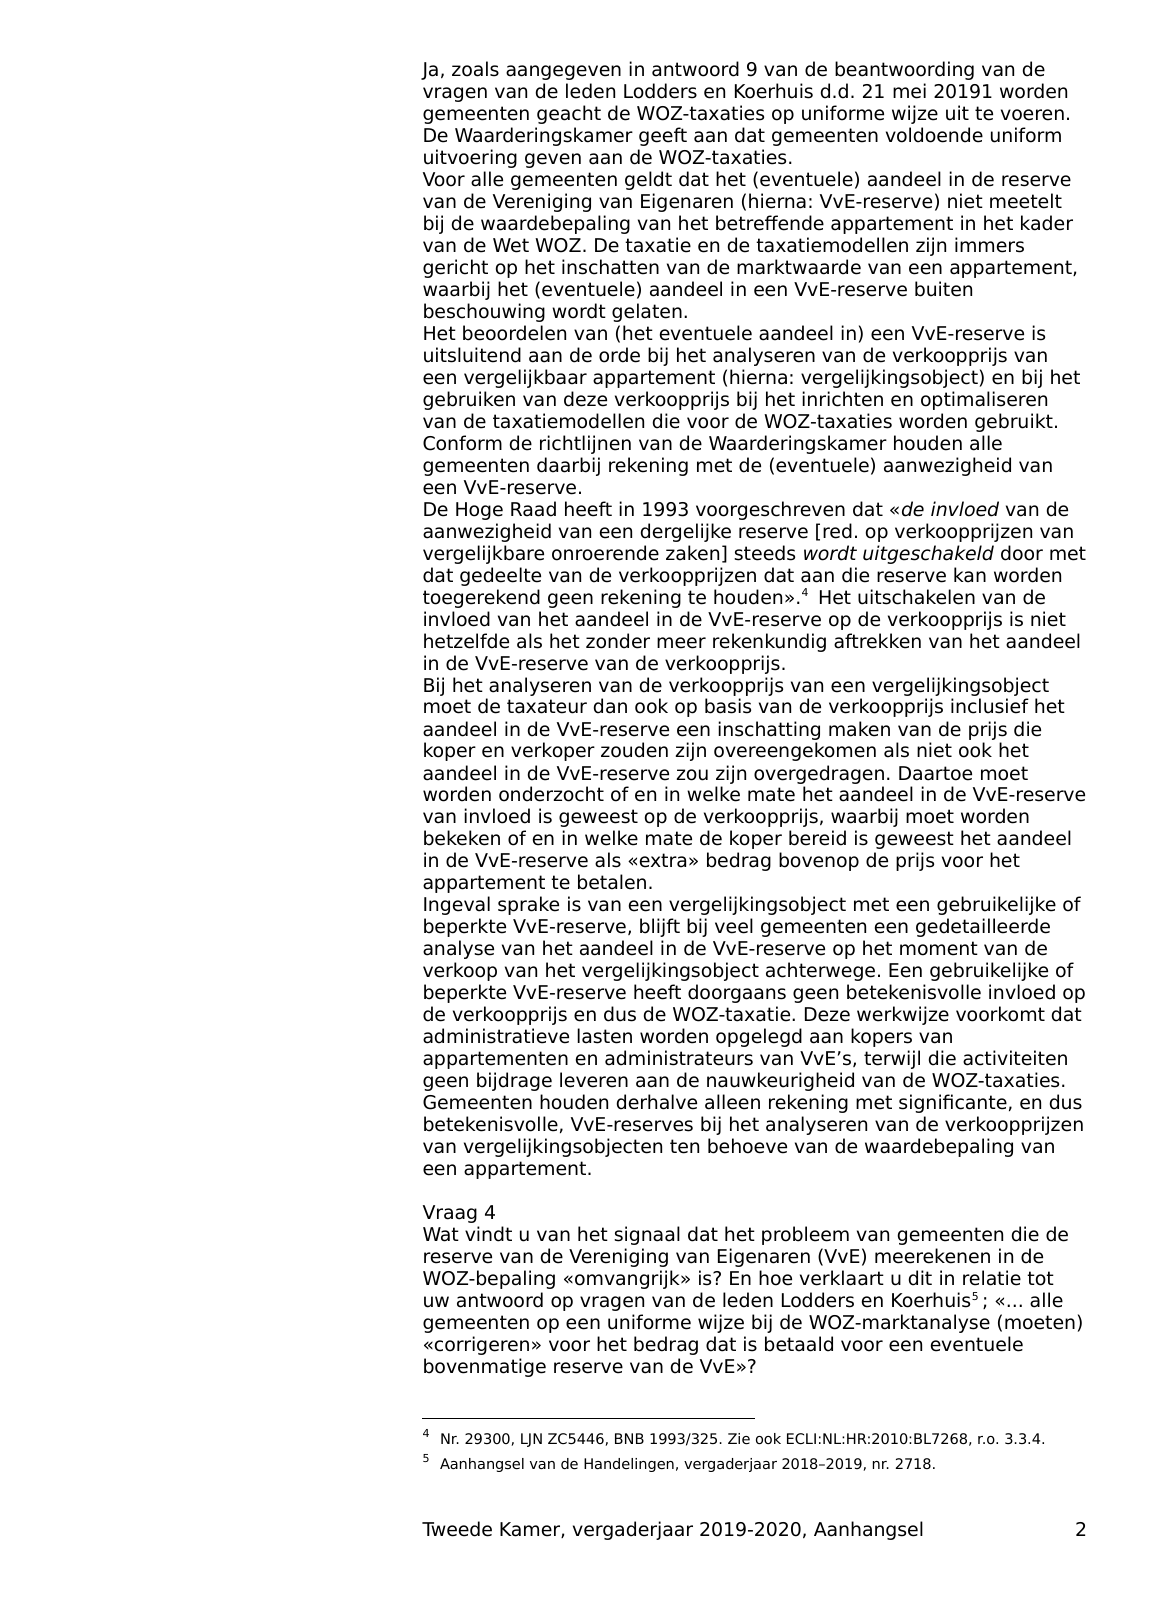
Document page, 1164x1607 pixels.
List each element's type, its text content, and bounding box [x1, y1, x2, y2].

text Ingeval sprake is van een vergelijkingsobject met een gebruikelijke of beperkte VvE-reserve, blijft bij veel gemeenten een gedetailleerde analyse van het aandeel in de VvE-reserve op het moment van de verkoop van het vergelijkingsobject achterwege. Een gebruikelijke of beperkte VvE-reserve heeft doorgaans geen betekenisvolle invloed op de verkoopprijs en dus de WOZ-taxatie. Deze werkwijze voorkomt dat administratieve lasten worden opgelegd aan kopers van appartementen en administrateurs van VvE’s, terwijl die activiteiten geen bijdrage leveren aan de nauwkeurigheid van de WOZ-taxaties. Gemeenten houden derhalve alleen rekening met significante, en dus betekenisvolle, VvE-reserves bij het analyseren van de verkoopprijzen van vergelijkingsobjecten ten behoeve van de waardebepaling van een appartement. [422, 894, 1087, 1180]
text Het beoordelen van (het eventuele aandeel in) een VvE-reserve is uitsluitend aan de orde bij het analyseren van de verkoopprijs van een vergelijkbaar appartement (hierna: vergelijkingsobject) en bij het gebruiken van deze verkoopprijs bij het inrichten en optimaliseren van de taxatiemodellen die voor de WOZ-taxaties worden gebruikt. Conform de richtlijnen van de Waarderingskamer houden alle gemeenten daarbij rekening met de (eventuele) aanwezigheid van een VvE-reserve. [422, 323, 1087, 499]
text Ja, zoals aangegeven in antwoord 9 van de beantwoording van de vragen van de leden Lodders en Koerhuis d.d. 21 mei 20191 worden gemeenten geacht de WOZ-taxaties op uniforme wijze uit te voeren. De Waarderingskamer geeft aan dat gemeenten voldoende uniform uitvoering geven aan de WOZ-taxaties. [422, 59, 1087, 169]
text Aanhangsel van de Handelingen, vergaderjaar 2018–2019, nr. 2718. [422, 1452, 1087, 1474]
text Vraag 4 [422, 1202, 1087, 1224]
text De Hoge Raad heeft in 1993 voorgeschreven dat «de invloed van de aanwezigheid van een dergelijke reserve [red. op verkoopprijzen van vergelijkbare onroerende zaken] steeds wordt uitgeschakeld door met dat gedeelte van de verkoopprijzen dat aan die reserve kan worden toegerekend geen rekening te houden». Het uitschakelen van de invloed van het aandeel in de VvE-reserve op de verkoopprijs is niet hetzelfde als het zonder meer rekenkundig aftrekken van het aandeel in de VvE-reserve van de verkoopprijs. [422, 499, 1087, 674]
text Wat vindt u van het signaal dat het probleem van gemeenten die de reserve van de Vereniging van Eigenaren (VvE) meerekenen in de WOZ-bepaling «omvangrijk» is? En hoe verklaart u dit in relatie tot uw antwoord op vragen van de leden Lodders en Koerhuis; «... alle gemeenten op een uniforme wijze bij de WOZ-marktanalyse (moeten) «corrigeren» voor het bedrag dat is betaald voor een eventuele bovenmatige reserve van de VvE»? [422, 1224, 1087, 1378]
text Nr. 29300, LJN ZC5446, BNB 1993/325. Zie ook ECLI:NL:HR:2010:BL7268, r.o. 3.3.4. [422, 1427, 1087, 1449]
text Voor alle gemeenten geldt dat het (eventuele) aandeel in de reserve van de Vereniging van Eigenaren (hierna: VvE-reserve) niet meetelt bij de waardebepaling van het betreffende appartement in het kader van de Wet WOZ. De taxatie en de taxatiemodellen zijn immers gericht op het inschatten van de marktwaarde van een appartement, waarbij het (eventuele) aandeel in een VvE-reserve buiten beschouwing wordt gelaten. [422, 169, 1087, 323]
text Bij het analyseren van de verkoopprijs van een vergelijkingsobject moet de taxateur dan ook op basis van de verkoopprijs inclusief het aandeel in de VvE-reserve een inschatting maken van de prijs die koper en verkoper zouden zijn overeengekomen als niet ook het aandeel in de VvE-reserve zou zijn overgedragen. Daartoe moet worden onderzocht of en in welke mate het aandeel in de VvE-reserve van invloed is geweest op de verkoopprijs, waarbij moet worden bekeken of en in welke mate de koper bereid is geweest het aandeel in de VvE-reserve als «extra» bedrag bovenop de prijs voor het appartement te betalen. [422, 674, 1087, 894]
